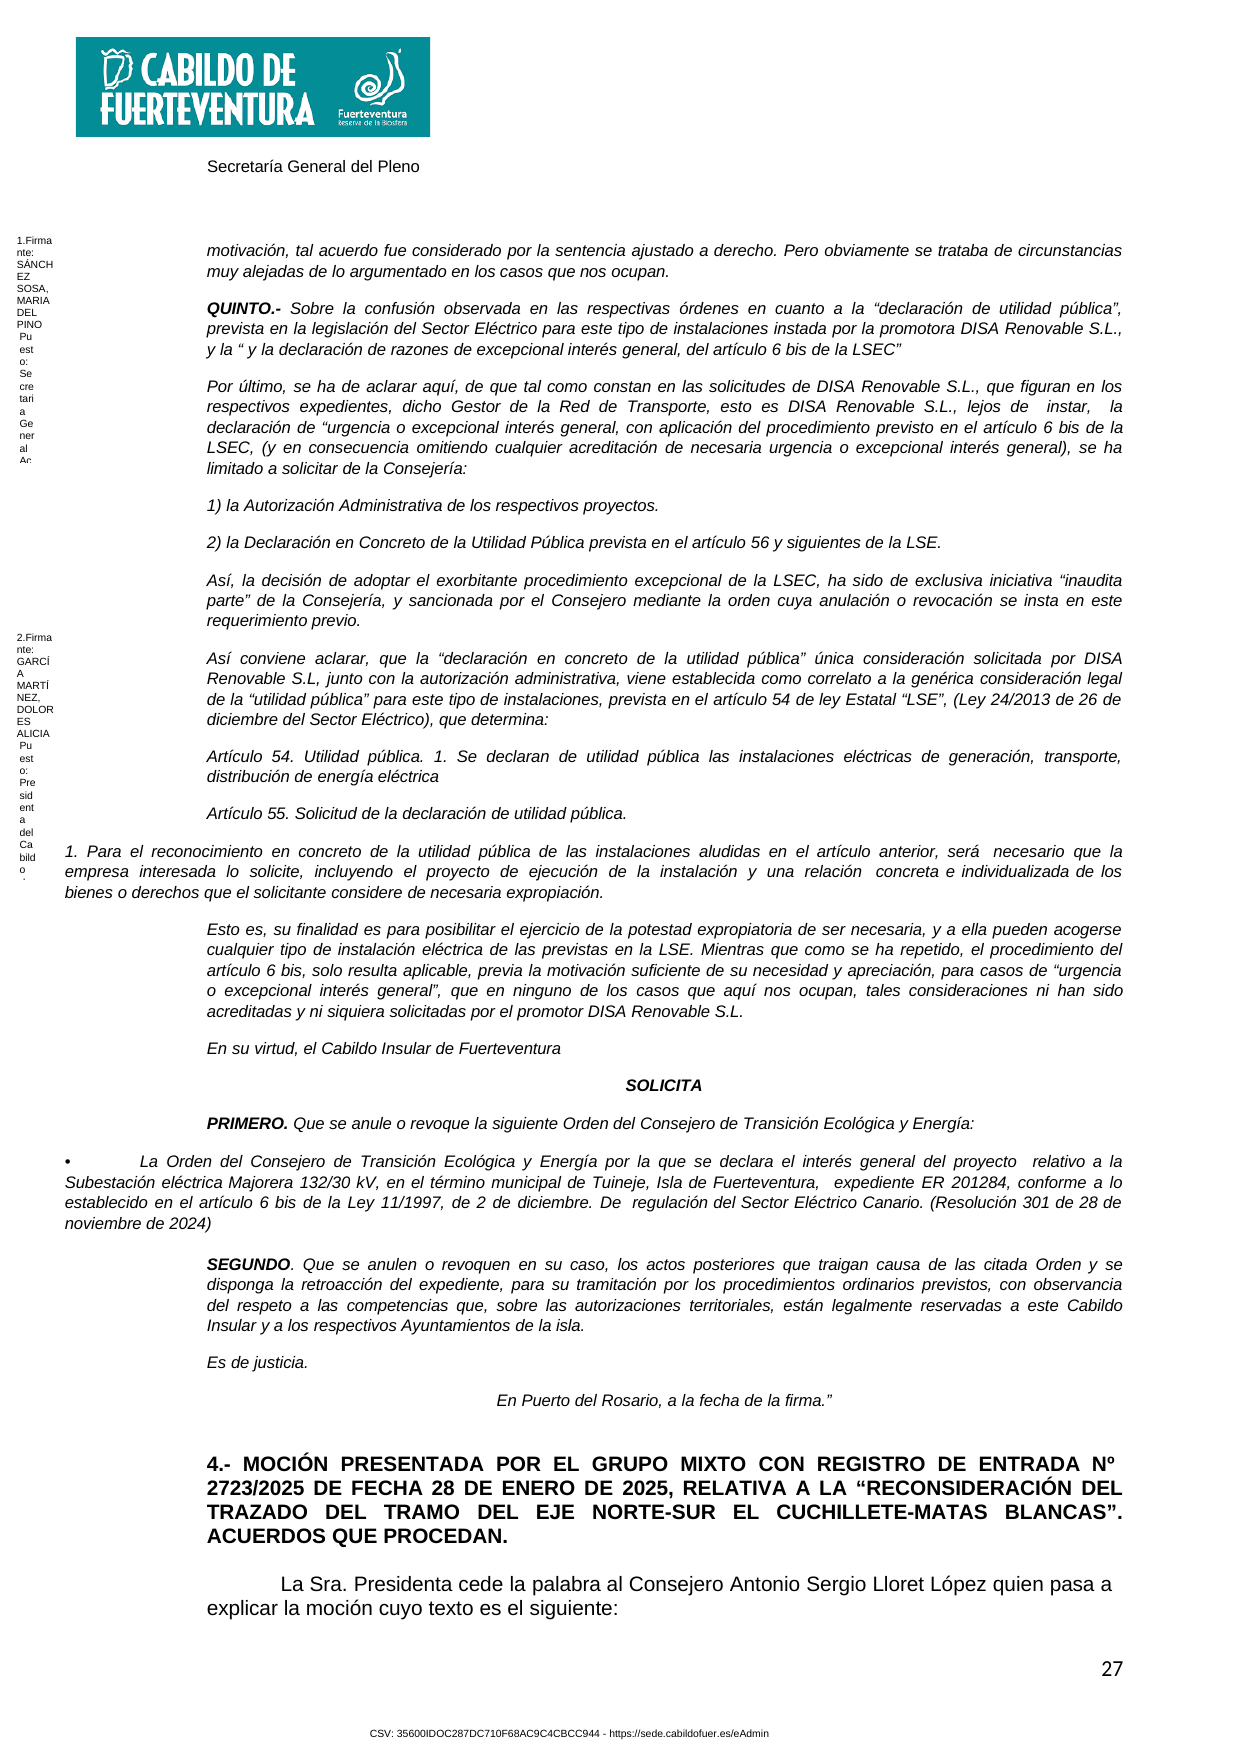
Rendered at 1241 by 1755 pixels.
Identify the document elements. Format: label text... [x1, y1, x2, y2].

text Por último, se ha de aclarar aquí, de que tal como constan en las solicitudes de DISA Renovable S.L., que figuran en los respectivos expedientes, dicho Gestor de la Red de Transporte, esto es DISA Renovable S.L., lejos de instar, la declaración de “urgencia o excepcional interés general, con aplicación del procedimiento previsto en el artículo 6 bis de la LSEC, (y en consecuencia omitiendo cualquier acreditación de necesaria urgencia o excepcional interés general), se ha limitado a solicitar de la Consejería: [207, 377, 1123, 478]
text Es de justicia. [207, 1353, 1241, 1372]
text 27 [155, 1654, 1123, 1682]
text SOLICITA [233, 1076, 1097, 1095]
list Para el reconocimiento en concreto de la utilidad pública de las instalaciones aludidas en el artículo anterior, será necesario que la empresa interesada lo solicite, incluyendo el proyecto de ejecución de la instalación y una relación concreta e individualizada de los bienes o derechos que el solicitante considere de necesaria expropiación. [64, 842, 1123, 902]
text 2.Firmante: GARCÍA MARTÍNEZ, DOLORES ALICIA [17, 631, 54, 739]
text 2723/2025 DE FECHA 28 DE ENERO DE 2025, RELATIVA A LA “RECONSIDERACIÓN DEL TRAZADO DEL TRAMO DEL EJE NORTE-SUR EL CUCHILLETE-MATAS BLANCAS”. ACUERDOS QUE PROCEDAN. [207, 1475, 1123, 1548]
subtitle 4.- MOCIÓN PRESENTADA POR EL GRUPO MIXTO CON REGISTRO DE ENTRADA Nº [207, 1451, 1241, 1475]
list la Declaración en Concreto de la Utilidad Pública prevista en el artículo 56 y siguientes de la LSE. [207, 533, 1241, 552]
text QUINTO.- Sobre la confusión observada en las respectivas órdenes en cuanto a la “declaración de utilidad pública”, prevista en la legislación del Sector Eléctrico para este tipo de instalaciones instada por la promotora DISA Renovable S.L., y la “ y la declaración de razones de excepcional interés general, del artículo 6 bis de la LSEC” [207, 299, 1123, 359]
text motivación, tal acuerdo fue considerado por la sentencia ajustado a derecho. Pero obviamente se trataba de circunstancias muy alejadas de lo argumentado en los casos que nos ocupan. [207, 241, 1123, 281]
text Artículo 54. Utilidad pública. 1. Se declaran de utilidad pública las instalaciones eléctricas de generación, transporte, distribución de energía eléctrica [207, 747, 1123, 786]
text Artículo 55. Solicitud de la declaración de utilidad pública. [207, 804, 1241, 823]
text La Sra. Presidenta cede la palabra al Consejero Antonio Sergio Lloret López quien pasa a explicar la moción cuyo texto es el siguiente: [207, 1572, 1118, 1620]
text Puesto: Secretaria General Acctal. del Pleno Fecha Firma: 10/02/2025 12:27:40 [19, 331, 37, 463]
text Puesto: Presidenta del Cabildo de Fuerteventura Fecha Firma: 10/02/2025 13:47:46 [19, 740, 36, 879]
text PRIMERO. Que se anule o revoque la siguiente Orden del Consejero de Transición Ecológica y Energía: [207, 1114, 1241, 1133]
list La Orden del Consejero de Transición Ecológica y Energía por la que se declara el interés general del proyecto relativo a la Subestación eléctrica Majorera 132/30 kV, en el término municipal de Tuineje, Isla de Fuerteventura, expediente ER 201284, conforme a lo establecido en el artículo 6 bis de la Ley 11/1997, de 2 de diciembre. De regulación del Sector Eléctrico Canario. (Resolución 301 de 28 de noviembre de 2024) [64, 1152, 1123, 1233]
text Esto es, su finalidad es para posibilitar el ejercicio de la potestad expropiatoria de ser necesaria, y a ella pueden acogerse cualquier tipo de instalación eléctrica de las previstas en la LSE. Mientras que como se ha repetido, el procedimiento del artículo 6 bis, solo resulta aplicable, previa la motivación suficiente de su necesidad y apreciación, para casos de “urgencia o excepcional interés general”, que en ninguno de los casos que aquí nos ocupan, tales consideraciones ni han sido acreditadas y ni siquiera solicitadas por el promotor DISA Renovable S.L. [207, 920, 1123, 1021]
text SEGUNDO. Que se anulen o revoquen en su caso, los actos posteriores que traigan causa de las citada Orden y se disponga la retroacción del expediente, para su tramitación por los procedimientos ordinarios previstos, con observancia del respeto a las competencias que, sobre las autorizaciones territoriales, están legalmente reservadas a este Cabildo Insular y a los respectivos Ayuntamientos de la isla. [207, 1254, 1123, 1335]
text En su virtud, el Cabildo Insular de Fuerteventura [207, 1039, 1241, 1058]
text Así conviene aclarar, que la “declaración en concreto de la utilidad pública” única consideración solicitada por DISA Renovable S.L, junto con la autorización administrativa, viene establecida como correlato a la genérica consideración legal de la “utilidad pública” para este tipo de instalaciones, prevista en el artículo 54 de ley Estatal “LSE”, (Ley 24/2013 de 26 de diciembre del Sector Eléctrico), que determina: [207, 648, 1123, 729]
list la Autorización Administrativa de los respectivos proyectos. [207, 496, 1241, 515]
text En Puerto del Rosario, a la fecha de la firma.” [233, 1390, 1097, 1409]
text 1.Firmante: SÁNCHEZ SOSA,MARIA DEL PINO [17, 234, 54, 330]
text Así, la decisión de adoptar el exorbitante procedimiento excepcional de la LSEC, ha sido de exclusiva iniciativa “inaudita parte” de la Consejería, y sancionada por el Consejero mediante la orden cuya anulación o revocación se insta en este requerimiento previo. [207, 570, 1123, 630]
